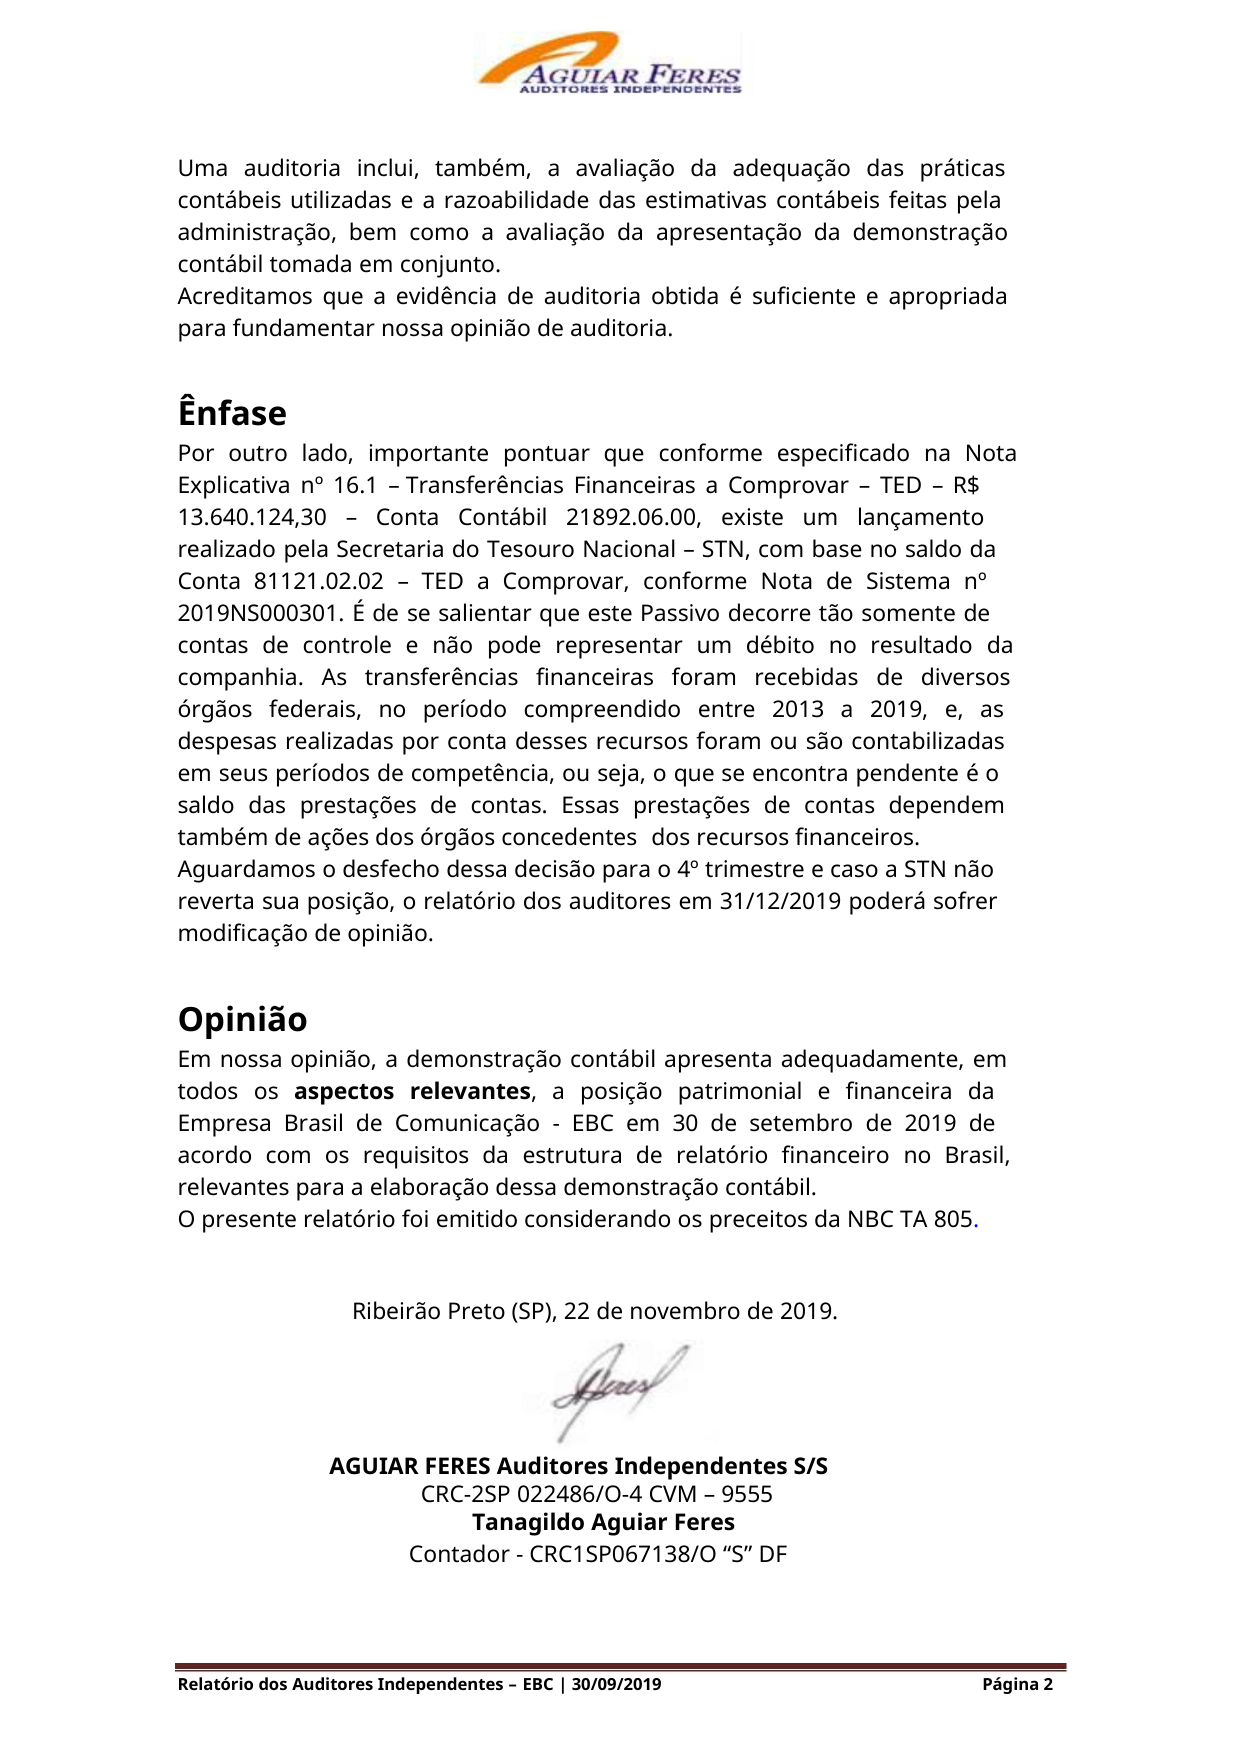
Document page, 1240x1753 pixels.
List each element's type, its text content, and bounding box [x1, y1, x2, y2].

text Por outro lado, importante pontuar que conforme especificado na Nota [177, 439, 1088, 467]
text saldo das prestações de contas. Essas prestações de contas dependem [177, 791, 1088, 819]
text Opinião [177, 999, 345, 1039]
text Uma auditoria inclui, também, a avaliação da adequação das práticas [177, 154, 1088, 182]
text Explicativa nº 16.1 – Transferências Financeiras a Comprovar – TED – R$ [177, 471, 1088, 499]
text AGUIAR FERES Auditores Independentes S/S [329, 1452, 936, 1480]
text 2019NS000301. É de se salientar que este Passivo decorre tão somente de [177, 599, 1088, 627]
text Ênfase [177, 393, 327, 433]
text contas de controle e não pode representar um débito no resultado da [177, 631, 1088, 659]
text CRC-2SP 022486/O-4 CVM – 9555 [421, 1480, 936, 1508]
text Relatório dos Auditores Independentes – EBC | 30/09/2019 [177, 1674, 767, 1694]
text órgãos federais, no período compreendido entre 2013 a 2019, e, as [177, 696, 1088, 723]
text reverta sua posição, o relatório dos auditores em 31/12/2019 poderá sofrer [177, 887, 1088, 915]
text Contador - CRC1SP067138/O “S” DF [409, 1540, 857, 1568]
text Tanagildo Aguiar Feres [472, 1508, 936, 1536]
text 13.640.124,30 – Conta Contábil 21892.06.00, existe um lançamento [177, 503, 1088, 531]
text Ribeirão Preto (SP), 22 de novembro de 2019. [352, 1297, 913, 1325]
text para fundamentar nossa opinião de auditoria. [177, 314, 1088, 342]
text O presente relatório foi emitido considerando os preceitos da NBC TA 805. [177, 1205, 1062, 1233]
text Acreditamos que a evidência de auditoria obtida é suficiente e apropriada [177, 282, 1088, 310]
text acordo com os requisitos da estrutura de relatório financeiro no Brasil, [177, 1141, 1088, 1169]
text em seus períodos de competência, ou seja, o que se encontra pendente é o [177, 759, 1088, 787]
text companhia. As transferências financeiras foram recebidas de diversos [177, 663, 1088, 691]
text Empresa Brasil de Comunicação - EBC em 30 de setembro de 2019 de [177, 1109, 1088, 1137]
text contábil tomada em conjunto. [177, 250, 1088, 278]
text também de ações dos órgãos concedentes dos recursos financeiros. [177, 823, 1088, 851]
text modificação de opinião. [177, 919, 1088, 947]
text Aguardamos o desfecho dessa decisão para o 4º trimestre e caso a STN não [177, 855, 1088, 883]
text realizado pela Secretaria do Tesouro Nacional – STN, com base no saldo da [177, 535, 1088, 563]
text despesas realizadas por conta desses recursos foram ou são contabilizadas [177, 727, 1088, 755]
text contábeis utilizadas e a razoabilidade das estimativas contábeis feitas pela [177, 186, 1088, 214]
text todos os aspectos relevantes, a posição patrimonial e financeira da [177, 1077, 1088, 1105]
text Conta 81121.02.02 – TED a Comprovar, conforme Nota de Sistema nº [177, 567, 1088, 595]
text administração, bem como a avaliação da apresentação da demonstração [177, 218, 1088, 246]
text Em nossa opinião, a demonstração contábil apresenta adequadamente, em [177, 1045, 1088, 1073]
text Página 2 [982, 1674, 1088, 1694]
text relevantes para a elaboração dessa demonstração contábil. [177, 1173, 1088, 1201]
